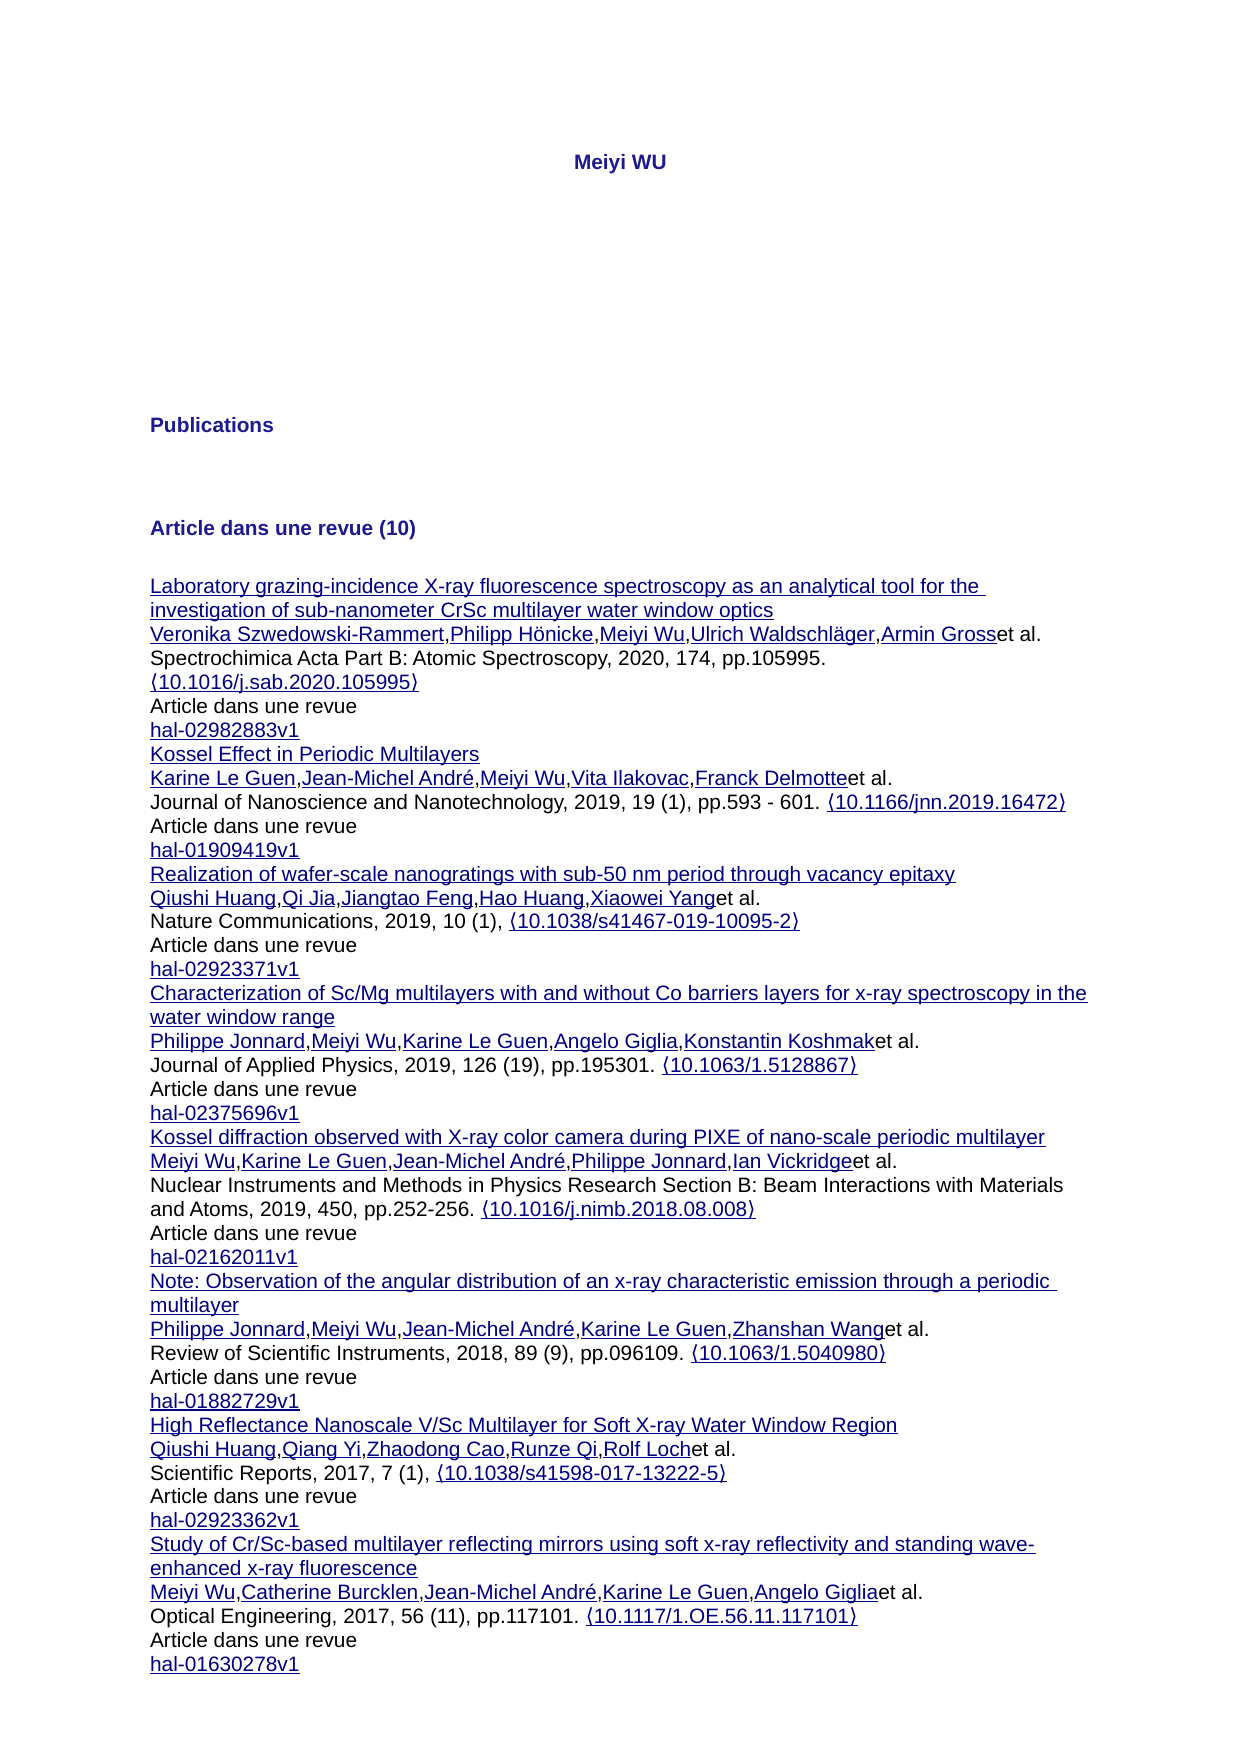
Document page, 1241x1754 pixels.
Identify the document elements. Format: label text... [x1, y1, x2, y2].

table_cell Characterization of Sc/Mg multilayers with and without Co barriers layers for x-ray spectroscopy in the water window range Philippe Jonnard,Meiyi Wu,Karine Le Guen,Angelo Giglia,Konstantin Koshmaket al. Journal of Applied Physics, 2019, 126 (19), pp.195301. ⟨10.1063/1.5128867⟩ Article dans une revue hal-02375696v1 [150, 981, 1090, 1125]
table_cell Kossel Effect in Periodic Multilayers Karine Le Guen,Jean-Michel André,Meiyi Wu,Vita Ilakovac,Franck Delmotteet al. Journal of Nanoscience and Nanotechnology, 2019, 19 (1), pp.593 - 601. ⟨10.1166/jnn.2019.16472⟩ Article dans une revue hal-01909419v1 [150, 742, 1090, 861]
subtitle Article dans une revue (10) [150, 516, 1090, 539]
subtitle Publications [150, 412, 1090, 436]
table_cell Note: Observation of the angular distribution of an x-ray characteristic emission through a periodic multilayer Philippe Jonnard,Meiyi Wu,Jean-Michel André,Karine Le Guen,Zhanshan Wanget al. Review of Scientific Instruments, 2018, 89 (9), pp.096109. ⟨10.1063/1.5040980⟩ Article dans une revue hal-01882729v1 [150, 1269, 1090, 1412]
table_cell Study of Cr/Sc-based multilayer reflecting mirrors using soft x-ray reflectivity and standing wave-enhanced x-ray fluorescence Meiyi Wu,Catherine Burcklen,Jean-Michel André,Karine Le Guen,Angelo Gigliaet al. Optical Engineering, 2017, 56 (11), pp.117101. ⟨10.1117/1.OE.56.11.117101⟩ Article dans une revue hal-01630278v1 [150, 1532, 1090, 1676]
subtitle Meiyi WU [150, 150, 1090, 174]
table_header Laboratory grazing-incidence X-ray fluorescence spectroscopy as an analytical tool for the investigation of sub-nanometer CrSc multilayer water window optics Veronika Szwedowski-Rammert,Philipp Hönicke,Meiyi Wu,Ulrich Waldschläger,Armin Grosset al. Spectrochimica Acta Part B: Atomic Spectroscopy, 2020, 174, pp.105995. ⟨10.1016/j.sab.2020.105995⟩ Article dans une revue hal-02982883v1 [150, 574, 1090, 742]
table_cell Kossel diffraction observed with X-ray color camera during PIXE of nano-scale periodic multilayer Meiyi Wu,Karine Le Guen,Jean-Michel André,Philippe Jonnard,Ian Vickridgeet al. Nuclear Instruments and Methods in Physics Research Section B: Beam Interactions with Materials and Atoms, 2019, 450, pp.252-256. ⟨10.1016/j.nimb.2018.08.008⟩ Article dans une revue hal-02162011v1 [150, 1125, 1090, 1269]
table_cell High Reflectance Nanoscale V/Sc Multilayer for Soft X-ray Water Window Region Qiushi Huang,Qiang Yi,Zhaodong Cao,Runze Qi,Rolf Lochet al. Scientific Reports, 2017, 7 (1), ⟨10.1038/s41598-017-13222-5⟩ Article dans une revue hal-02923362v1 [150, 1413, 1090, 1532]
table_cell Realization of wafer-scale nanogratings with sub-50 nm period through vacancy epitaxy Qiushi Huang,Qi Jia,Jiangtao Feng,Hao Huang,Xiaowei Yanget al. Nature Communications, 2019, 10 (1), ⟨10.1038/s41467-019-10095-2⟩ Article dans une revue hal-02923371v1 [150, 861, 1090, 981]
